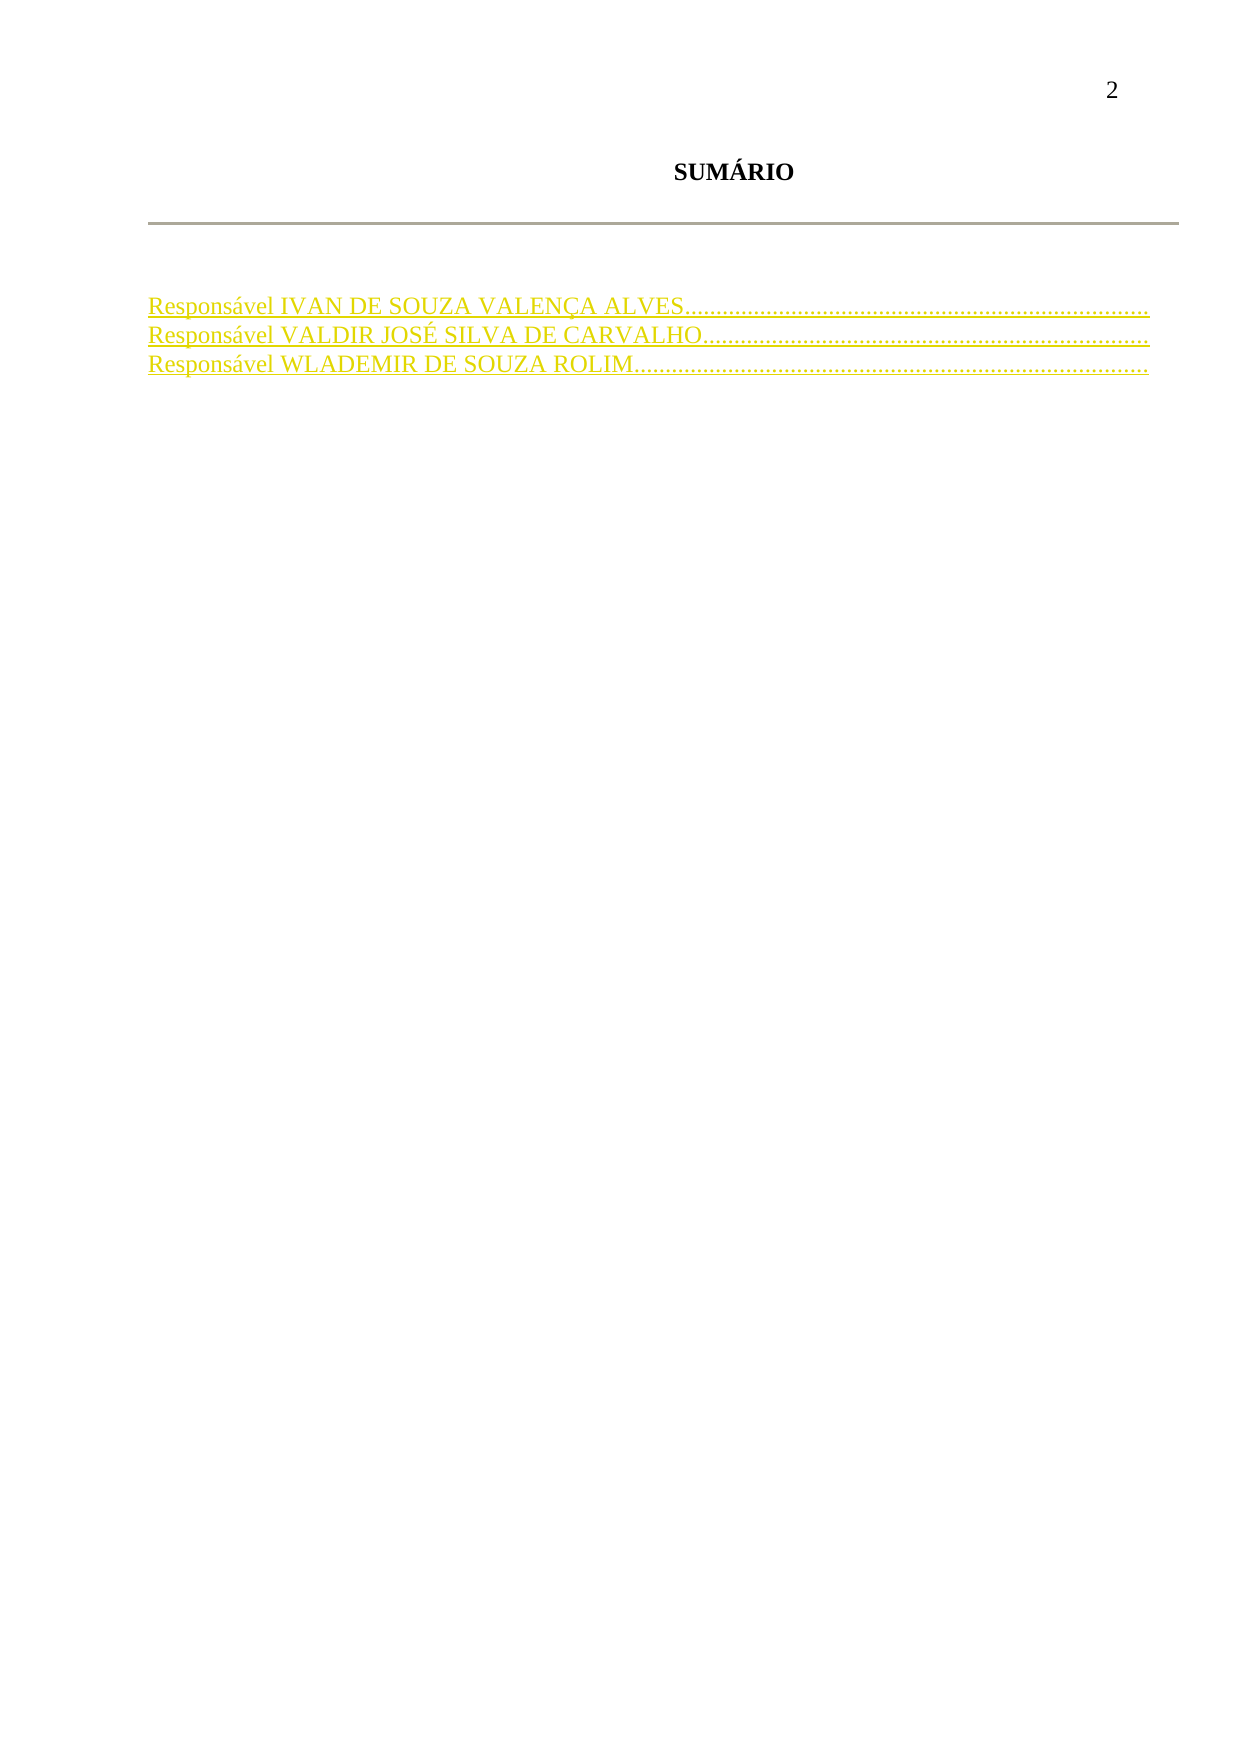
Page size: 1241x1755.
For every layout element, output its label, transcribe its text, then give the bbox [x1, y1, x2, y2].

text Responsável IVAN DE SOUZA VALENÇA ALVES [148, 291, 1149, 316]
text Responsável VALDIR JOSÉ SILVA DE CARVALHO [148, 320, 1149, 345]
text SUMÁRIO [148, 157, 1152, 186]
text Responsável WLADEMIR DE SOUZA ROLIM [148, 349, 1149, 374]
